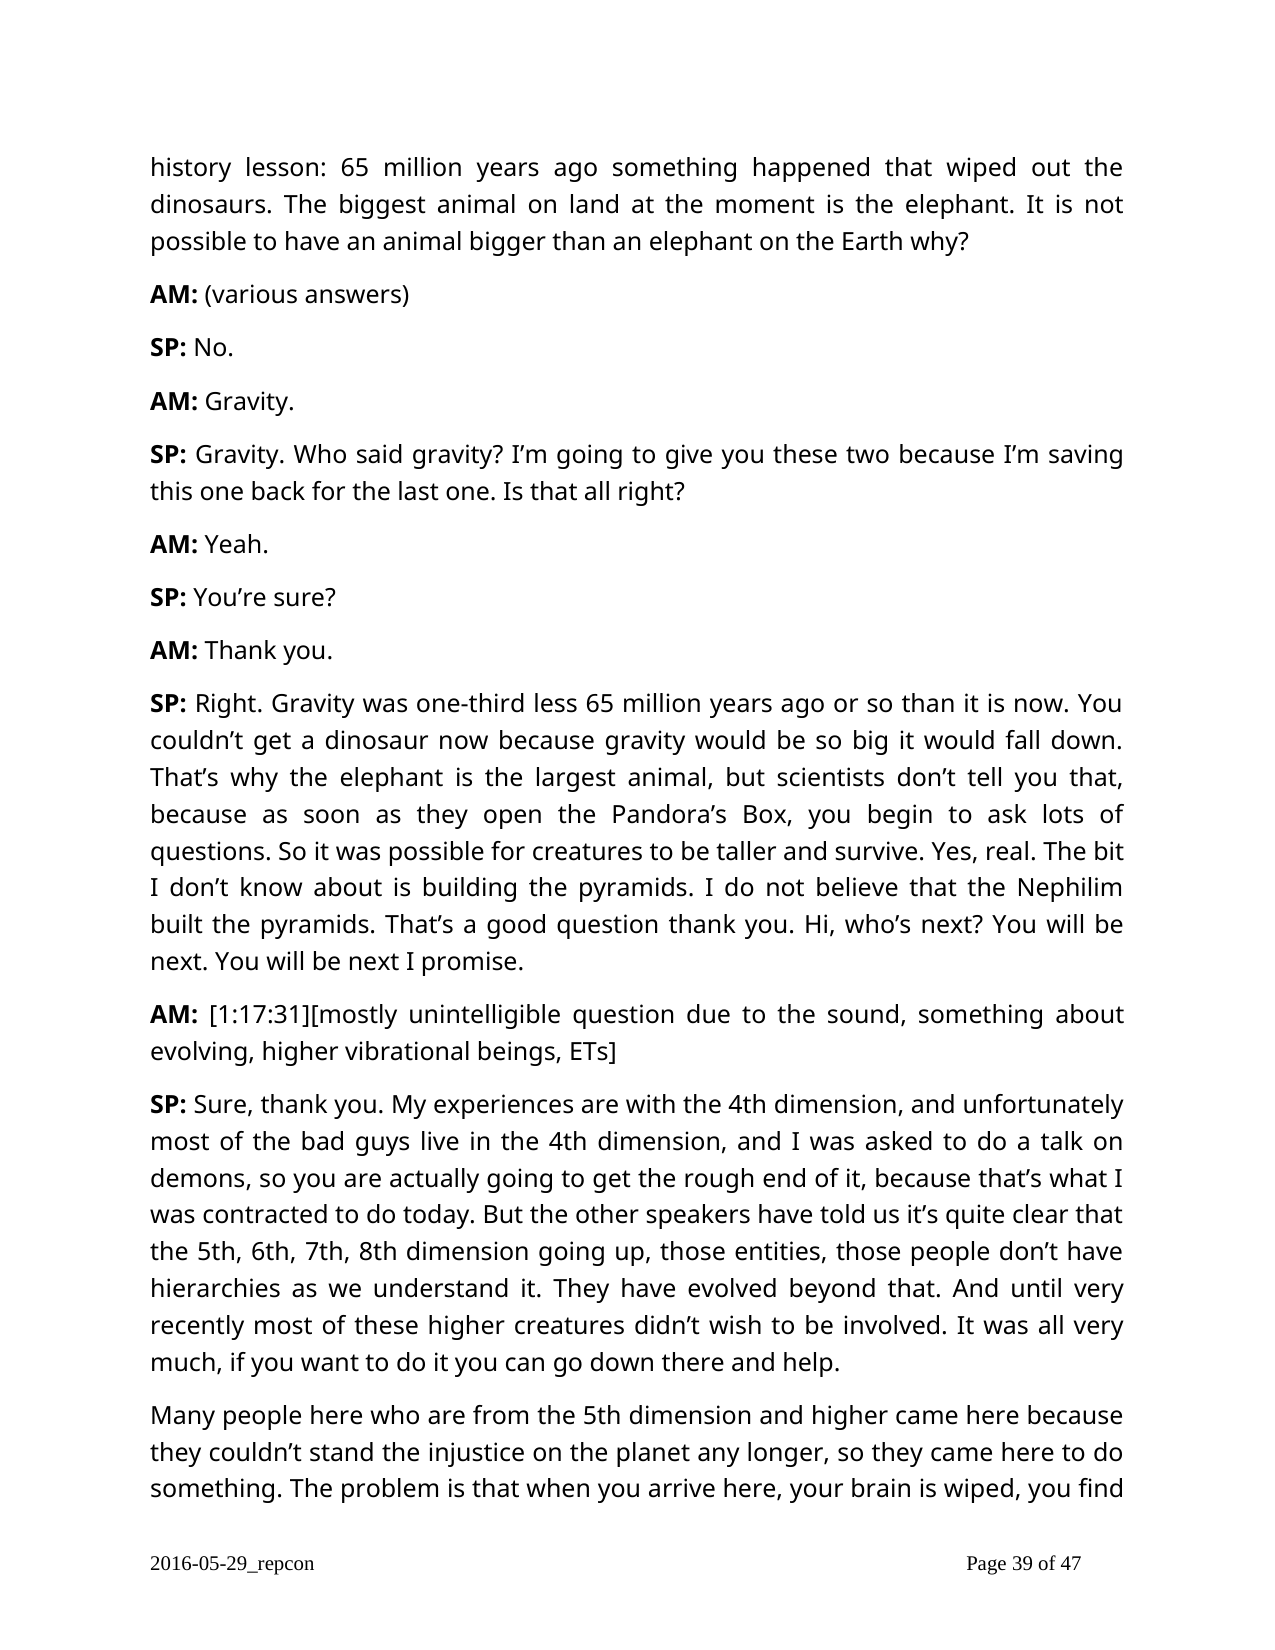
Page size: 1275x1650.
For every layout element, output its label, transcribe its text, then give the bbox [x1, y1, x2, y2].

text SP: Right. Gravity was one-third less 65 million years ago or so than it is now. You couldn’t get a dinosaur now because gravity would be so big it would fall down. That’s why the elephant is the largest animal, but scientists don’t tell you that, because as soon as they open the Pandora’s Box, you begin to ask lots of questions. So it was possible for creatures to be taller and survive. Yes, real. The bit I don’t know about is building the pyramids. I do not believe that the Nephilim built the pyramids. That’s a good question thank you. Hi, who’s next? You will be next. You will be next I promise. [150, 686, 1125, 978]
text SP: Sure, thank you. My experiences are with the 4th dimension, and unfortunately most of the bad guys live in the 4th dimension, and I was asked to do a talk on demons, so you are actually going to get the rough end of it, because that’s what I was contracted to do today. But the other speakers have told us it’s quite clear that the 5th, 6th, 7th, 8th dimension going up, those entities, those people don’t have hierarchies as we understand it. They have evolved beyond that. And until very recently most of these higher creatures didn’t wish to be involved. It was all very much, if you want to do it you can go down there and help. [150, 1087, 1125, 1378]
text SP: Gravity. Who said gravity? I’m going to give you these two because I’m saving this one back for the last one. Is that all right? [150, 436, 1125, 507]
text AM: Thank you. [150, 633, 1125, 667]
text AM: [1:17:31][mostly unintelligible question due to the sound, something about evolving, higher vibrational beings, ETs] [150, 997, 1125, 1068]
text history lesson: 65 million years ago something happened that wiped out the dinosaurs. The biggest animal on land at the moment is the elephant. It is not possible to have an animal bigger than an elephant on the Earth why? [150, 150, 1125, 258]
text SP: You’re sure? [150, 580, 1125, 614]
text SP: No. [150, 330, 1125, 364]
text AM: (various answers) [150, 277, 1125, 311]
text AM: Yeah. [150, 526, 1125, 561]
text Many people here who are from the 5th dimension and higher came here because they couldn’t stand the injustice on the planet any longer, so they came here to do something. The problem is that when you arrive here, your brain is wiped, you find [150, 1397, 1125, 1505]
text AM: Gravity. [150, 383, 1125, 417]
